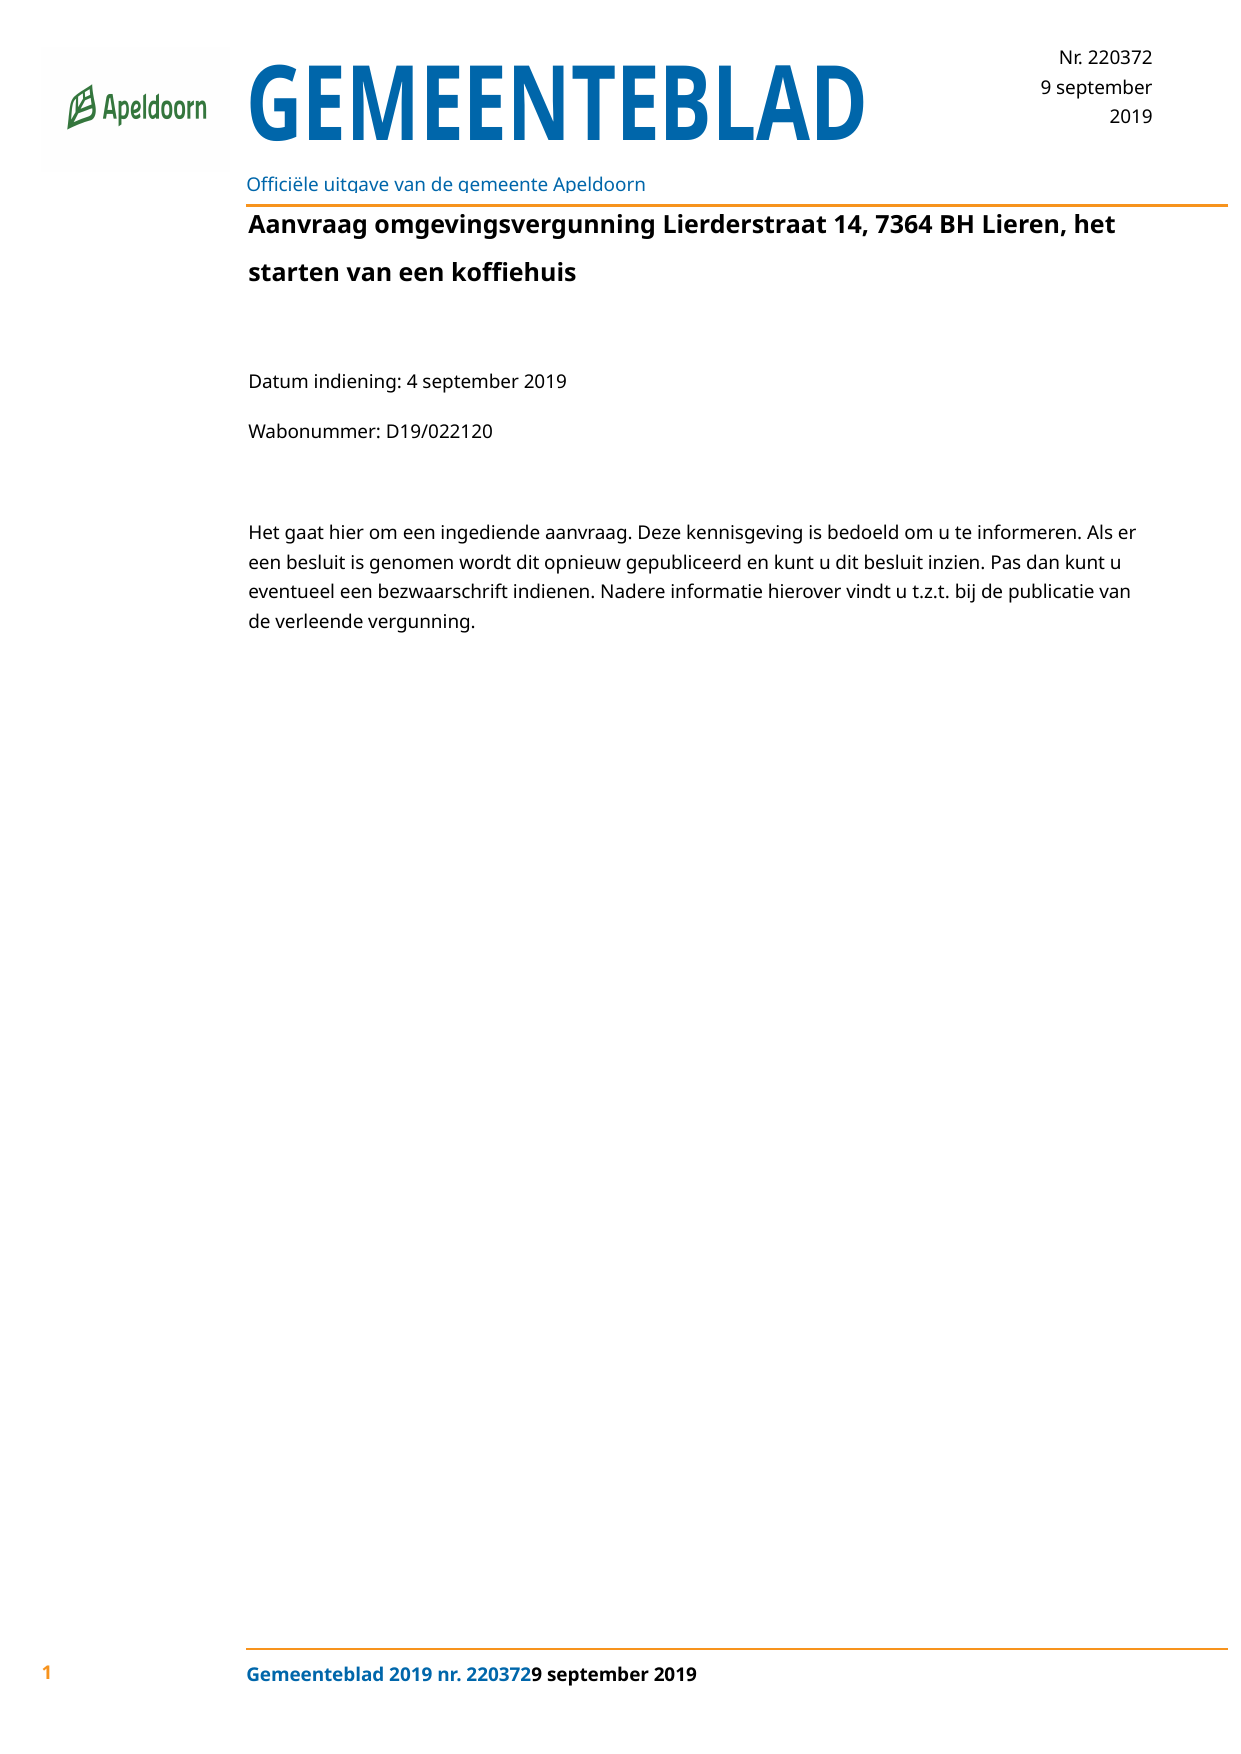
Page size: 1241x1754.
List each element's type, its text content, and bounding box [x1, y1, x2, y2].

text Datum indiening: 4 september 2019 [248, 368, 1152, 394]
text Wabonummer: D19/022120 [248, 419, 1152, 444]
text Het gaat hier om een ingediende aanvraag. Deze kennisgeving is bedoeld om u te informeren. Als er een besluit is genomen wordt dit opnieuw gepubliceerd en kunt u dit besluit inzien. Pas dan kunt u eventueel een bezwaarschrift indienen. Nadere informatie hierover vindt u t.z.t. bij de publicatie van de verleende vergunning. [248, 519, 1152, 634]
picture [41, 47, 231, 172]
text Aanvraag omgevingsvergunning Lierderstraat 14, 7364 BH Lieren, het starten van een koffiehuis [248, 207, 1152, 288]
